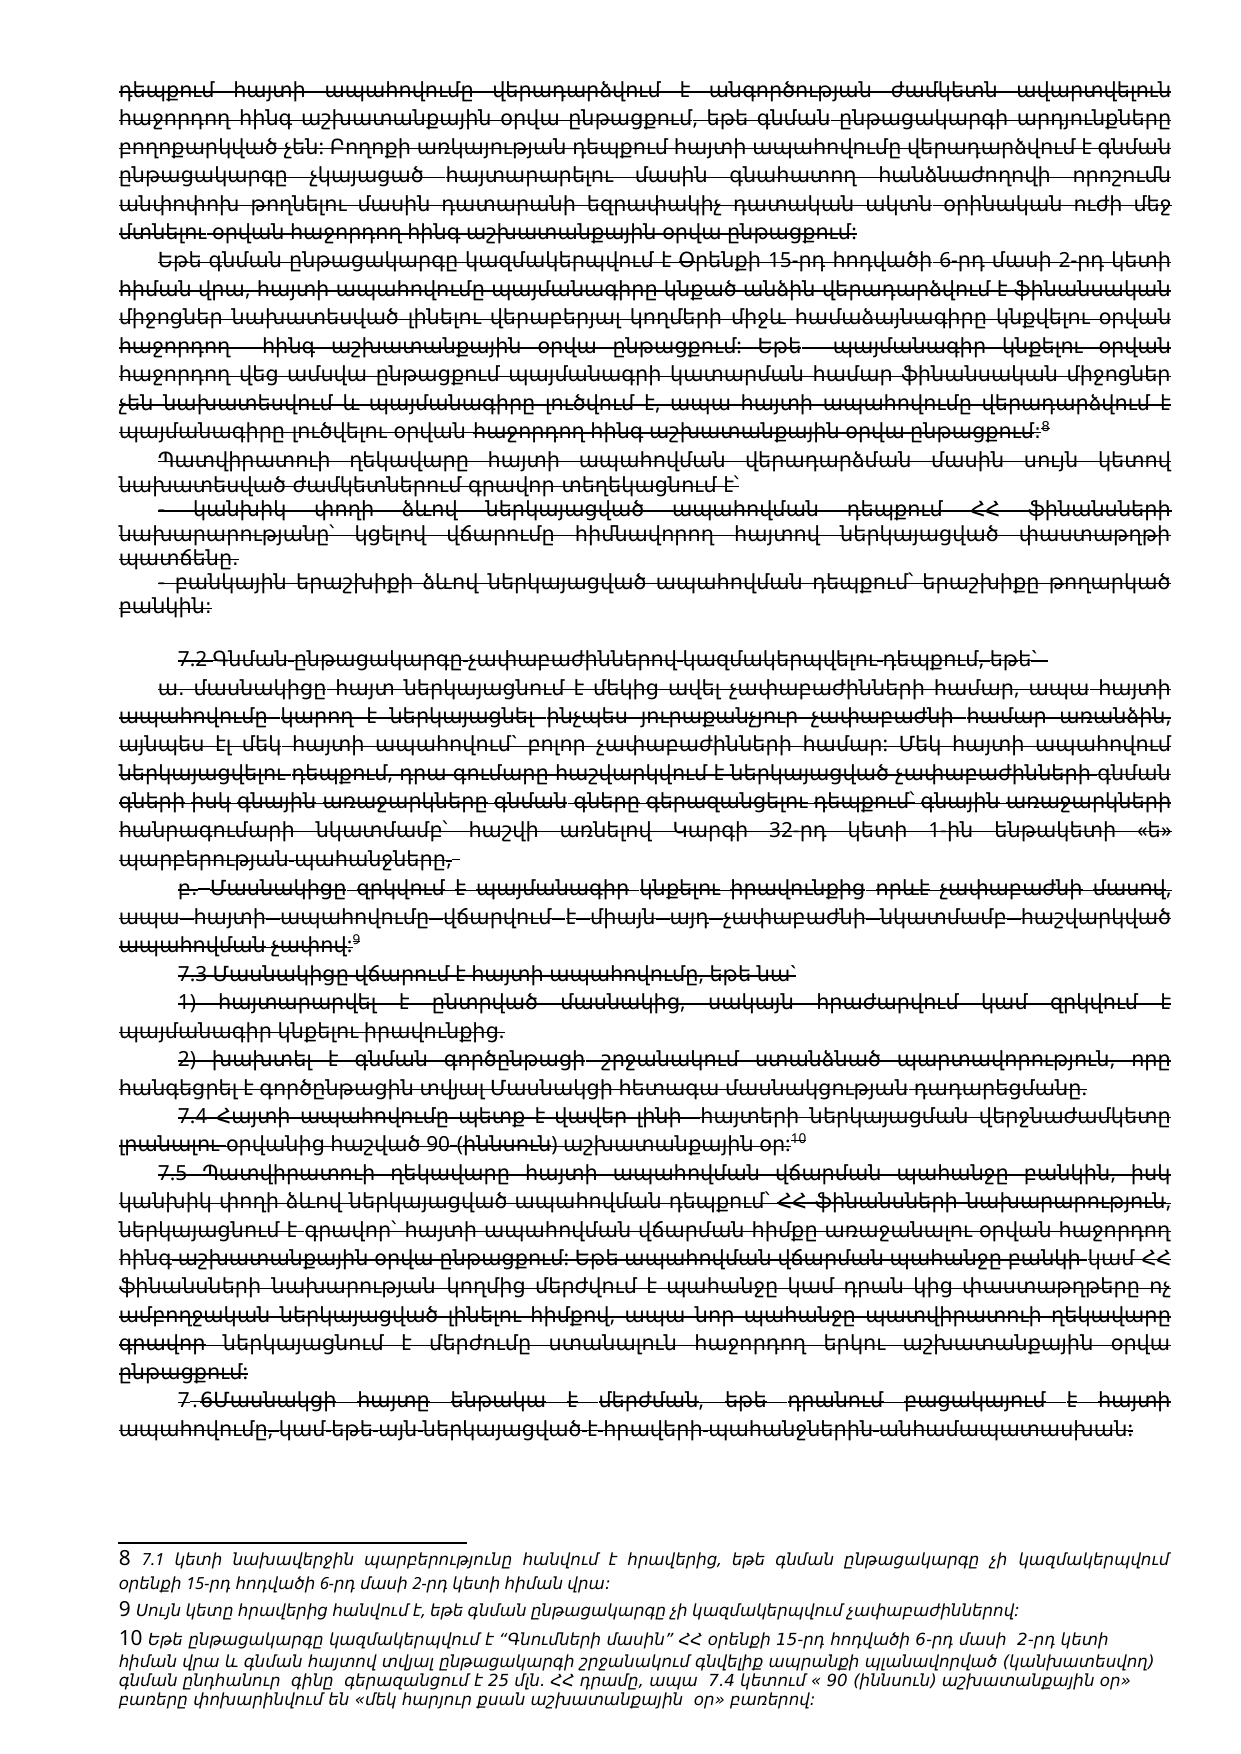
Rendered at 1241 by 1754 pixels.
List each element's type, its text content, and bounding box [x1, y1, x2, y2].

text - կանխիկ փողի ձևով ներկայացված ապահովման դեպքում ՀՀ ֆինանսների նախարարությանը՝ կցելով վճարումը հիմնավորող հայտով ներկայացված փաստաթղթի պատճենը. [118, 536, 1171, 570]
text Եթե գնման ընթացակարգը կազմակերպվում է Օրենքի 15-րդ հոդվածի 6-րդ մասի 2-րդ կետի հիման վրա, հայտի ապահովումը պայմանագիրը կնքած անձին վերադարձվում է ֆինանսական միջոցներ նախատեսված լինելու վերաբերյալ կողմերի միջև համաձայնագիրը կնքվելու օրվան հաջորդող հինգ աշխատանքային օրվա ընթացքում: Եթե պայմանագիր կնքելու օրվան հաջորդող վեց ամսվա ընթացքում պայմանագրի կատարման համար ֆինանսական միջոցներ չեն նախատեսվում և պայմանագիրը լուծվում է, ապա հայտի ապահովումը վերադարձվում է պայմանագիրը լուծվելու օրվան հաջորդող հինգ աշխատանքային օրվա ընթացքում: [118, 406, 1171, 445]
text Եթե գնման ընթացակարգը կազմակերպվում է Օրենքի 15-րդ հոդվածի 6-րդ մասի 2-րդ կետի հիման վրա, հայտի ապահովումը պայմանագիրը կնքած անձին վերադարձվում է ֆինանսական միջոցներ նախատեսված լինելու վերաբերյալ կողմերի միջև համաձայնագիրը կնքվելու օրվան հաջորդող հինգ աշխատանքային օրվա ընթացքում: Եթե պայմանագիր կնքելու օրվան հաջորդող վեց ամսվա ընթացքում պայմանագրի կատարման համար ֆինանսական միջոցներ չեն նախատեսվում և պայմանագիրը լուծվում է, ապա հայտի ապահովումը վերադարձվում է պայմանագիրը լուծվելու օրվան հաջորդող հինգ աշխատանքային օրվա ընթացքում: [118, 348, 1171, 376]
text 7.5 Պատվիրատուի ղեկավարը հայտի ապահովման վճարման պահանջը բանկին, իսկ կանխիկ փողի ձևով ներկայացված ապահովման դեպքում՝ ՀՀ ֆինանսների նախարարություն, ներկայացնում է գրավոր՝ հայտի ապահովման վճարման հիմքը առաջանալու օրվան հաջորդող հինգ աշխատանքային օրվա ընթացքում: Եթե ապահովման վճարման պահանջը բանկի կամ ՀՀ ֆինանսների նախարության կողմից մերժվում է պահանջը կամ դրան կից փաստաթղթերը ոչ ամբողջական ներկայացված լինելու հիմքով, ապա նոր պահանջը պատվիրատուի ղեկավարը գրավոր ներկայացնում է մերժումը ստանալուն հաջորդող երկու աշխատանքային օրվա ընթացքում: [118, 1317, 1171, 1345]
text 7.5 Պատվիրատուի ղեկավարը հայտի ապահովման վճարման պահանջը բանկին, իսկ կանխիկ փողի ձևով ներկայացված ապահովման դեպքում՝ ՀՀ ֆինանսների նախարարություն, ներկայացնում է գրավոր՝ հայտի ապահովման վճարման հիմքը առաջանալու օրվան հաջորդող հինգ աշխատանքային օրվա ընթացքում: Եթե ապահովման վճարման պահանջը բանկի կամ ՀՀ ֆինանսների նախարության կողմից մերժվում է պահանջը կամ դրան կից փաստաթղթերը ոչ ամբողջական ներկայացված լինելու հիմքով, ապա նոր պահանջը պատվիրատուի ղեկավարը գրավոր ներկայացնում է մերժումը ստանալուն հաջորդող երկու աշխատանքային օրվա ընթացքում: [118, 1204, 1171, 1231]
text Սույն կետը հրավերից հանվում է, եթե գնման ընթացակարգը չի կազմակերպվում չափաբաժիններով: [118, 1594, 1171, 1623]
text 7.5 Պատվիրատուի ղեկավարը հայտի ապահովման վճարման պահանջը բանկին, իսկ կանխիկ փողի ձևով ներկայացված ապահովման դեպքում՝ ՀՀ ֆինանսների նախարարություն, ներկայացնում է գրավոր՝ հայտի ապահովման վճարման հիմքը առաջանալու օրվան հաջորդող հինգ աշխատանքային օրվա ընթացքում: Եթե ապահովման վճարման պահանջը բանկի կամ ՀՀ ֆինանսների նախարության կողմից մերժվում է պահանջը կամ դրան կից փաստաթղթերը ոչ ամբողջական ներկայացված լինելու հիմքով, ապա նոր պահանջը պատվիրատուի ղեկավարը գրավոր ներկայացնում է մերժումը ստանալուն հաջորդող երկու աշխատանքային օրվա ընթացքում: [118, 1289, 1171, 1316]
text 7.1 կետի նախավերջին պարբերությունը հանվում է հրավերից, եթե գնման ընթացակարգը չի կազմակերպվում օրենքի 15-րդ հոդվածի 6-րդ մասի 2-րդ կետի հիման վրա: [118, 1543, 1171, 1594]
text ա. մասնակիցը հայտ ներկայացնում է մեկից ավել չափաբաժինների համար, ապա հայտի ապահովումը կարող է ներկայացնել ինչպես յուրաքանչյուր չափաբաժնի համար առանձին, այնպես էլ մեկ հայտի ապահովում` բոլոր չափաբաժինների համար: Մեկ հայտի ապահովում ներկայացվելու դեպքում, դրա գումարը հաշվարկվում է ներկայացված չափաբաժինների գնման գների իսկ գնային առաջարկները գնման գները գերազանցելու դեպքում՝ գնային առաջարկների հանրագումարի նկատմամբ՝ հաշվի առնելով Կարգի 32-րդ կետի 1-ին ենթակետի «ե» պարբերության պահանջները, [118, 718, 1171, 746]
text Կանխիկ փողի ձևով ներկայացված հայտի ապահովումը պետք է փոխանցվի Կենտրոնական գանձապետարանում լիազորված մարմնի անվամբ բացված «900008000466» գանձապետական հաշվին, որը ենթակա է վերադարձման այն ներկայացրած մասնակցին` բացառությամբ սույն հրավերի 1-ին մասի 7.3 կետով նախատեսված դեպքերի: Ընդ որում հայտի ապահովումը վերադարձվում է պայմանագիրը կնքվելու օրվան հաջորդող հինգ աշխատանքային օրվա ընթացքում: Գնման ընթացակարգը չկայացած հայտարարվելու դեպքում հայտի ապահովումը վերադարձվում է անգործության ժամկետն ավարտվելուն հաջորդող հինգ աշխատանքային օրվա ընթացքում, եթե գնման ընթացակարգի արդյունքները բողոքարկված չեն: Բողոքի առկայության դեպքում հայտի ապահովումը վերադարձվում է գնման ընթացակարգը չկայացած հայտարարելու մասին գնահատող հանձնաժողովի որոշումն անփոփոխ թողնելու մասին դատարանի եզրափակիչ դատական ակտն օրինական ուժի մեջ մտնելու օրվան հաջորդող հինգ աշխատանքային օրվա ընթացքում: [118, 121, 1171, 148]
text ա. մասնակիցը հայտ ներկայացնում է մեկից ավել չափաբաժինների համար, ապա հայտի ապահովումը կարող է ներկայացնել ինչպես յուրաքանչյուր չափաբաժնի համար առանձին, այնպես էլ մեկ հայտի ապահովում` բոլոր չափաբաժինների համար: Մեկ հայտի ապահովում ներկայացվելու դեպքում, դրա գումարը հաշվարկվում է ներկայացված չափաբաժինների գնման գների իսկ գնային առաջարկները գնման գները գերազանցելու դեպքում՝ գնային առաջարկների հանրագումարի նկատմամբ՝ հաշվի առնելով Կարգի 32-րդ կետի 1-ին ենթակետի «ե» պարբերության պահանջները, [118, 673, 1171, 717]
text բ. Մասնակիցը զրկվում է պայմանագիր կնքելու իրավունքից որևէ չափաբաժնի մասով, ապա հայտի ապահովումը վճարվում է միայն այդ չափաբաժնի նկատմամբ հաշվարկված ապահովման չափով: [118, 919, 1171, 959]
text 7.5 Պատվիրատուի ղեկավարը հայտի ապահովման վճարման պահանջը բանկին, իսկ կանխիկ փողի ձևով ներկայացված ապահովման դեպքում՝ ՀՀ ֆինանսների նախարարություն, ներկայացնում է գրավոր՝ հայտի ապահովման վճարման հիմքը առաջանալու օրվան հաջորդող հինգ աշխատանքային օրվա ընթացքում: Եթե ապահովման վճարման պահանջը բանկի կամ ՀՀ ֆինանսների նախարության կողմից մերժվում է պահանջը կամ դրան կից փաստաթղթերը ոչ ամբողջական ներկայացված լինելու հիմքով, ապա նոր պահանջը պատվիրատուի ղեկավարը գրավոր ներկայացնում է մերժումը ստանալուն հաջորդող երկու աշխատանքային օրվա ընթացքում: [118, 1158, 1171, 1203]
text 7.5 Պատվիրատուի ղեկավարը հայտի ապահովման վճարման պահանջը բանկին, իսկ կանխիկ փողի ձևով ներկայացված ապահովման դեպքում՝ ՀՀ ֆինանսների նախարարություն, ներկայացնում է գրավոր՝ հայտի ապահովման վճարման հիմքը առաջանալու օրվան հաջորդող հինգ աշխատանքային օրվա ընթացքում: Եթե ապահովման վճարման պահանջը բանկի կամ ՀՀ ֆինանսների նախարության կողմից մերժվում է պահանջը կամ դրան կից փաստաթղթերը ոչ ամբողջական ներկայացված լինելու հիմքով, ապա նոր պահանջը պատվիրատուի ղեկավարը գրավոր ներկայացնում է մերժումը ստանալուն հաջորդող երկու աշխատանքային օրվա ընթացքում: [118, 1232, 1171, 1259]
text ա. մասնակիցը հայտ ներկայացնում է մեկից ավել չափաբաժինների համար, ապա հայտի ապահովումը կարող է ներկայացնել ինչպես յուրաքանչյուր չափաբաժնի համար առանձին, այնպես էլ մեկ հայտի ապահովում` բոլոր չափաբաժինների համար: Մեկ հայտի ապահովում ներկայացվելու դեպքում, դրա գումարը հաշվարկվում է ներկայացված չափաբաժինների գնման գների իսկ գնային առաջարկները գնման գները գերազանցելու դեպքում՝ գնային առաջարկների հանրագումարի նկատմամբ՝ հաշվի առնելով Կարգի 32-րդ կետի 1-ին ենթակետի «ե» պարբերության պահանջները, [118, 832, 1171, 873]
text ա. մասնակիցը հայտ ներկայացնում է մեկից ավել չափաբաժինների համար, ապա հայտի ապահովումը կարող է ներկայացնել ինչպես յուրաքանչյուր չափաբաժնի համար առանձին, այնպես էլ մեկ հայտի ապահովում` բոլոր չափաբաժինների համար: Մեկ հայտի ապահովում ներկայացվելու դեպքում, դրա գումարը հաշվարկվում է ներկայացված չափաբաժինների գնման գների իսկ գնային առաջարկները գնման գները գերազանցելու դեպքում՝ գնային առաջարկների հանրագումարի նկատմամբ՝ հաշվի առնելով Կարգի 32-րդ կետի 1-ին ենթակետի «ե» պարբերության պահանջները, [118, 747, 1171, 774]
text Կանխիկ փողի ձևով ներկայացված հայտի ապահովումը պետք է փոխանցվի Կենտրոնական գանձապետարանում լիազորված մարմնի անվամբ բացված «900008000466» գանձապետական հաշվին, որը ենթակա է վերադարձման այն ներկայացրած մասնակցին` բացառությամբ սույն հրավերի 1-ին մասի 7.3 կետով նախատեսված դեպքերի: Ընդ որում հայտի ապահովումը վերադարձվում է պայմանագիրը կնքվելու օրվան հաջորդող հինգ աշխատանքային օրվա ընթացքում: Գնման ընթացակարգը չկայացած հայտարարվելու դեպքում հայտի ապահովումը վերադարձվում է անգործության ժամկետն ավարտվելուն հաջորդող հինգ աշխատանքային օրվա ընթացքում, եթե գնման ընթացակարգի արդյունքները բողոքարկված չեն: Բողոքի առկայության դեպքում հայտի ապահովումը վերադարձվում է գնման ընթացակարգը չկայացած հայտարարելու մասին գնահատող հանձնաժողովի որոշումն անփոփոխ թողնելու մասին դատարանի եզրափակիչ դատական ակտն օրինական ուժի մեջ մտնելու օրվան հաջորդող հինգ աշխատանքային օրվա ընթացքում: [118, 206, 1171, 246]
text 7.5 Պատվիրատուի ղեկավարը հայտի ապահովման վճարման պահանջը բանկին, իսկ կանխիկ փողի ձևով ներկայացված ապահովման դեպքում՝ ՀՀ ֆինանսների նախարարություն, ներկայացնում է գրավոր՝ հայտի ապահովման վճարման հիմքը առաջանալու օրվան հաջորդող հինգ աշխատանքային օրվա ընթացքում: Եթե ապահովման վճարման պահանջը բանկի կամ ՀՀ ֆինանսների նախարության կողմից մերժվում է պահանջը կամ դրան կից փաստաթղթերը ոչ ամբողջական ներկայացված լինելու հիմքով, ապա նոր պահանջը պատվիրատուի ղեկավարը գրավոր ներկայացնում է մերժումը ստանալուն հաջորդող երկու աշխատանքային օրվա ընթացքում: [118, 1260, 1171, 1288]
text 2) խախտել է գնման գործընթացի շրջանակում ստանձնած պարտավորություն, որը հանգեցրել է գործընթացին տվյալ Մասնակցի հետագա մասնակցության դադարեցմանը. [118, 1044, 1171, 1101]
text Եթե գնման ընթացակարգը կազմակերպվում է Օրենքի 15-րդ հոդվածի 6-րդ մասի 2-րդ կետի հիման վրա, հայտի ապահովումը պայմանագիրը կնքած անձին վերադարձվում է ֆինանսական միջոցներ նախատեսված լինելու վերաբերյալ կողմերի միջև համաձայնագիրը կնքվելու օրվան հաջորդող հինգ աշխատանքային օրվա ընթացքում: Եթե պայմանագիր կնքելու օրվան հաջորդող վեց ամսվա ընթացքում պայմանագրի կատարման համար ֆինանսական միջոցներ չեն նախատեսվում և պայմանագիրը լուծվում է, ապա հայտի ապահովումը վերադարձվում է պայմանագիրը լուծվելու օրվան հաջորդող հինգ աշխատանքային օրվա ընթացքում: [118, 377, 1171, 404]
text Եթե ընթացակարգը կազմակերպվում է “Գնումների մասին” ՀՀ օրենքի 15-րդ հոդվածի 6-րդ մասի 2-րդ կետի հիման վրա և գնման հայտով տվյալ ընթացակարգի շրջանակում գնվելիք ապրանքի պլանավորված (կանխատեսվող) գնման ընդհանուր գինը գերազանցում է 25 մլն. ՀՀ դրամը, ապա 7.4 կետում « 90 (իննսուն) աշխատանքային օր» բառերը փոխարինվում են «մեկ հարյուր քսան աշխատանքային օր» բառերով: [118, 1623, 1171, 1709]
text ա. մասնակիցը հայտ ներկայացնում է մեկից ավել չափաբաժինների համար, ապա հայտի ապահովումը կարող է ներկայացնել ինչպես յուրաքանչյուր չափաբաժնի համար առանձին, այնպես էլ մեկ հայտի ապահովում` բոլոր չափաբաժինների համար: Մեկ հայտի ապահովում ներկայացվելու դեպքում, դրա գումարը հաշվարկվում է ներկայացված չափաբաժինների գնման գների իսկ գնային առաջարկները գնման գները գերազանցելու դեպքում՝ գնային առաջարկների հանրագումարի նկատմամբ՝ հաշվի առնելով Կարգի 32-րդ կետի 1-ին ենթակետի «ե» պարբերության պահանջները, [118, 803, 1171, 831]
text 7.2 Գնման ընթացակարգը չափաբաժիններով կազմակերպվելու դեպքում, եթե` [118, 644, 1171, 673]
text 1) հայտարարվել է ընտրված մասնակից, սակայն հրաժարվում կամ զրկվում է պայմանագիր կնքելու իրավունքից. [118, 987, 1171, 1044]
text - կանխիկ փողի ձևով ներկայացված ապահովման դեպքում ՀՀ ֆինանսների նախարարությանը՝ կցելով վճարումը հիմնավորող հայտով ներկայացված փաստաթղթի պատճենը. [118, 497, 1171, 535]
text Եթե գնման ընթացակարգը կազմակերպվում է Օրենքի 15-րդ հոդվածի 6-րդ մասի 2-րդ կետի հիման վրա, հայտի ապահովումը պայմանագիրը կնքած անձին վերադարձվում է ֆինանսական միջոցներ նախատեսված լինելու վերաբերյալ կողմերի միջև համաձայնագիրը կնքվելու օրվան հաջորդող հինգ աշխատանքային օրվա ընթացքում: Եթե պայմանագիր կնքելու օրվան հաջորդող վեց ամսվա ընթացքում պայմանագրի կատարման համար ֆինանսական միջոցներ չեն նախատեսվում և պայմանագիրը լուծվում է, ապա հայտի ապահովումը վերադարձվում է պայմանագիրը լուծվելու օրվան հաջորդող հինգ աշխատանքային օրվա ընթացքում: [118, 291, 1171, 319]
text Կանխիկ փողի ձևով ներկայացված հայտի ապահովումը պետք է փոխանցվի Կենտրոնական գանձապետարանում լիազորված մարմնի անվամբ բացված «900008000466» գանձապետական հաշվին, որը ենթակա է վերադարձման այն ներկայացրած մասնակցին` բացառությամբ սույն հրավերի 1-ին մասի 7.3 կետով նախատեսված դեպքերի: Ընդ որում հայտի ապահովումը վերադարձվում է պայմանագիրը կնքվելու օրվան հաջորդող հինգ աշխատանքային օրվա ընթացքում: Գնման ընթացակարգը չկայացած հայտարարվելու դեպքում հայտի ապահովումը վերադարձվում է անգործության ժամկետն ավարտվելուն հաջորդող հինգ աշխատանքային օրվա ընթացքում, եթե գնման ընթացակարգի արդյունքները բողոքարկված չեն: Բողոքի առկայության դեպքում հայտի ապահովումը վերադարձվում է գնման ընթացակարգը չկայացած հայտարարելու մասին գնահատող հանձնաժողովի որոշումն անփոփոխ թողնելու մասին դատարանի եզրափակիչ դատական ակտն օրինական ուժի մեջ մտնելու օրվան հաջորդող հինգ աշխատանքային օրվա ընթացքում: [118, 149, 1171, 177]
text Կանխիկ փողի ձևով ներկայացված հայտի ապահովումը պետք է փոխանցվի Կենտրոնական գանձապետարանում լիազորված մարմնի անվամբ բացված «900008000466» գանձապետական հաշվին, որը ենթակա է վերադարձման այն ներկայացրած մասնակցին` բացառությամբ սույն հրավերի 1-ին մասի 7.3 կետով նախատեսված դեպքերի: Ընդ որում հայտի ապահովումը վերադարձվում է պայմանագիրը կնքվելու օրվան հաջորդող հինգ աշխատանքային օրվա ընթացքում: Գնման ընթացակարգը չկայացած հայտարարվելու դեպքում հայտի ապահովումը վերադարձվում է անգործության ժամկետն ավարտվելուն հաջորդող հինգ աշխատանքային օրվա ընթացքում, եթե գնման ընթացակարգի արդյունքները բողոքարկված չեն: Բողոքի առկայության դեպքում հայտի ապահովումը վերադարձվում է գնման ընթացակարգը չկայացած հայտարարելու մասին գնահատող հանձնաժողովի որոշումն անփոփոխ թողնելու մասին դատարանի եզրափակիչ դատական ակտն օրինական ուժի մեջ մտնելու օրվան հաջորդող հինգ աշխատանքային օրվա ընթացքում: [118, 178, 1171, 205]
text 7.4 Հայտի ապահովումը պետք է վավեր լինի հայտերի ներկայացման վերջնաժամկետը լրանալու օրվանից հաշված 90 (իննսուն) աշխատանքային օր: [118, 1101, 1171, 1158]
text 7.5 Պատվիրատուի ղեկավարը հայտի ապահովման վճարման պահանջը բանկին, իսկ կանխիկ փողի ձևով ներկայացված ապահովման դեպքում՝ ՀՀ ֆինանսների նախարարություն, ներկայացնում է գրավոր՝ հայտի ապահովման վճարման հիմքը առաջանալու օրվան հաջորդող հինգ աշխատանքային օրվա ընթացքում: Եթե ապահովման վճարման պահանջը բանկի կամ ՀՀ ֆինանսների նախարության կողմից մերժվում է պահանջը կամ դրան կից փաստաթղթերը ոչ ամբողջական ներկայացված լինելու հիմքով, ապա նոր պահանջը պատվիրատուի ղեկավարը գրավոր ներկայացնում է մերժումը ստանալուն հաջորդող երկու աշխատանքային օրվա ընթացքում: [118, 1345, 1171, 1385]
text 7.3 Մասնակիցը վճարում է հայտի ապահովումը, եթե նա` [118, 959, 1171, 987]
text 7․6Մասնակցի հայտը ենթակա է մերժման, եթե դրանում բացակայում է հայտի ապահովումը, կամ եթե այն ներկայացված է հրավերի պահանջներին անհամապատասխան: [118, 1385, 1171, 1442]
text ա. մասնակիցը հայտ ներկայացնում է մեկից ավել չափաբաժինների համար, ապա հայտի ապահովումը կարող է ներկայացնել ինչպես յուրաքանչյուր չափաբաժնի համար առանձին, այնպես էլ մեկ հայտի ապահովում` բոլոր չափաբաժինների համար: Մեկ հայտի ապահովում ներկայացվելու դեպքում, դրա գումարը հաշվարկվում է ներկայացված չափաբաժինների գնման գների իսկ գնային առաջարկները գնման գները գերազանցելու դեպքում՝ գնային առաջարկների հանրագումարի նկատմամբ՝ հաշվի առնելով Կարգի 32-րդ կետի 1-ին ենթակետի «ե» պարբերության պահանջները, [118, 775, 1171, 803]
text Եթե գնման ընթացակարգը կազմակերպվում է Օրենքի 15-րդ հոդվածի 6-րդ մասի 2-րդ կետի հիման վրա, հայտի ապահովումը պայմանագիրը կնքած անձին վերադարձվում է ֆինանսական միջոցներ նախատեսված լինելու վերաբերյալ կողմերի միջև համաձայնագիրը կնքվելու օրվան հաջորդող հինգ աշխատանքային օրվա ընթացքում: Եթե պայմանագիր կնքելու օրվան հաջորդող վեց ամսվա ընթացքում պայմանագրի կատարման համար ֆինանսական միջոցներ չեն նախատեսվում և պայմանագիրը լուծվում է, ապա հայտի ապահովումը վերադարձվում է պայմանագիրը լուծվելու օրվան հաջորդող հինգ աշխատանքային օրվա ընթացքում: [118, 320, 1171, 347]
text Պատվիրատուի ղեկավարը հայտի ապահովման վերադարձման մասին սույն կետով նախատեսված ժամկետներում գրավոր տեղեկացնում է՝ [118, 445, 1171, 497]
text Եթե գնման ընթացակարգը կազմակերպվում է Օրենքի 15-րդ հոդվածի 6-րդ մասի 2-րդ կետի հիման վրա, հայտի ապահովումը պայմանագիրը կնքած անձին վերադարձվում է ֆինանսական միջոցներ նախատեսված լինելու վերաբերյալ կողմերի միջև համաձայնագիրը կնքվելու օրվան հաջորդող հինգ աշխատանքային օրվա ընթացքում: Եթե պայմանագիր կնքելու օրվան հաջորդող վեց ամսվա ընթացքում պայմանագրի կատարման համար ֆինանսական միջոցներ չեն նախատեսվում և պայմանագիրը լուծվում է, ապա հայտի ապահովումը վերադարձվում է պայմանագիրը լուծվելու օրվան հաջորդող հինգ աշխատանքային օրվա ընթացքում: [118, 246, 1171, 290]
text բ. Մասնակիցը զրկվում է պայմանագիր կնքելու իրավունքից որևէ չափաբաժնի մասով, ապա հայտի ապահովումը վճարվում է միայն այդ չափաբաժնի նկատմամբ հաշվարկված ապահովման չափով: [118, 873, 1171, 918]
text - բանկային երաշխիքի ձևով ներկայացված ապահովման դեպքում՝ երաշխիքը թողարկած բանկին: [118, 570, 1171, 619]
text Կանխիկ փողի ձևով ներկայացված հայտի ապահովումը պետք է փոխանցվի Կենտրոնական գանձապետարանում լիազորված մարմնի անվամբ բացված «900008000466» գանձապետական հաշվին, որը ենթակա է վերադարձման այն ներկայացրած մասնակցին` բացառությամբ սույն հրավերի 1-ին մասի 7.3 կետով նախատեսված դեպքերի: Ընդ որում հայտի ապահովումը վերադարձվում է պայմանագիրը կնքվելու օրվան հաջորդող հինգ աշխատանքային օրվա ընթացքում: Գնման ընթացակարգը չկայացած հայտարարվելու դեպքում հայտի ապահովումը վերադարձվում է անգործության ժամկետն ավարտվելուն հաջորդող հինգ աշխատանքային օրվա ընթացքում, եթե գնման ընթացակարգի արդյունքները բողոքարկված չեն: Բողոքի առկայության դեպքում հայտի ապահովումը վերադարձվում է գնման ընթացակարգը չկայացած հայտարարելու մասին գնահատող հանձնաժողովի որոշումն անփոփոխ թողնելու մասին դատարանի եզրափակիչ դատական ակտն օրինական ուժի մեջ մտնելու օրվան հաջորդող հինգ աշխատանքային օրվա ընթացքում: [118, 92, 1171, 120]
